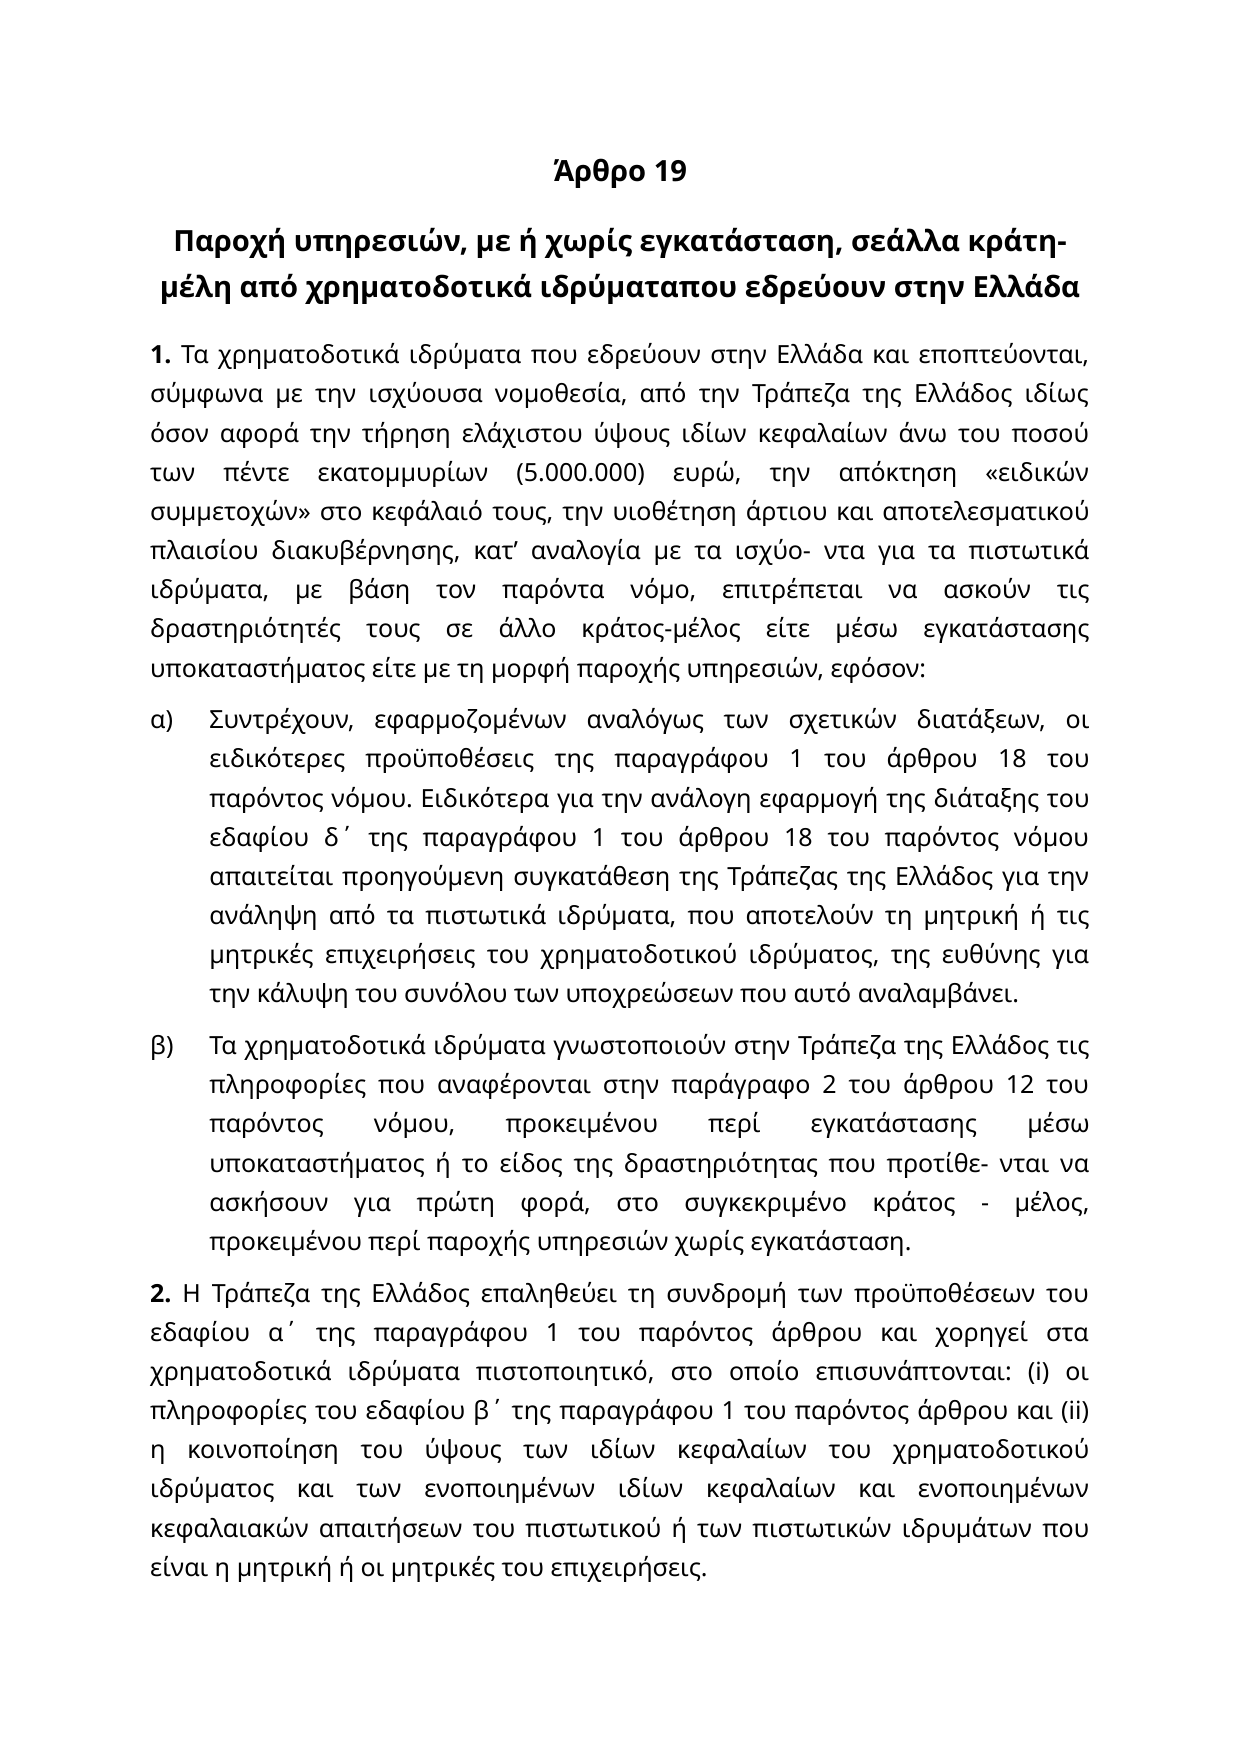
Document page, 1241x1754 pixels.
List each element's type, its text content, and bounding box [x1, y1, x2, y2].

subtitle Παροχή υπηρεσιών, με ή χωρίς εγκατάσταση, σεάλλα κράτη-μέλη από χρηματοδοτικά ιδρύματαπου εδρεύουν στην Ελλάδα [150, 221, 1090, 306]
subtitle Άρθρο 19 [150, 150, 1090, 190]
text 1. Τα χρηματοδοτικά ιδρύματα που εδρεύουν στην Ελλάδα και εποπτεύονται, σύμφωνα με την ισχύουσα νομοθεσία, από την Τράπεζα της Ελλάδος ιδίως όσον αφορά την τήρηση ελάχιστου ύψους ιδίων κεφαλαίων άνω του ποσού των πέντε εκατομμυρίων (5.000.000) ευρώ, την απόκτηση «ειδικών συμμετοχών» στο κεφάλαιό τους, την υιοθέτηση άρτιου και αποτελεσματικού πλαισίου διακυβέρνησης, κατ’ αναλογία με τα ισχύο- ντα για τα πιστωτικά ιδρύματα, με βάση τον παρόντα νόμο, επιτρέπεται να ασκούν τις δραστηριότητές τους σε άλλο κράτος-μέλος είτε μέσω εγκατάστασης υποκαταστήματος είτε με τη μορφή παροχής υπηρεσιών, εφόσον: [150, 337, 1090, 684]
list β) Τα χρηματοδοτικά ιδρύματα γνωστοποιούν στην Τράπεζα της Ελλάδος τις πληροφορίες που αναφέρονται στην παράγραφο 2 του άρθρου 12 του παρόντος νόμου, προκειμένου περί εγκατάστασης μέσω υποκαταστήματος ή το είδος της δραστηριότητας που προτίθε- νται να ασκήσουν για πρώτη φορά, στο συγκεκριμένο κράτος - μέλος, προκειμένου περί παροχής υπηρεσιών χωρίς εγκατάσταση. [150, 1028, 1090, 1258]
text 2. Η Τράπεζα της Ελλάδος επαληθεύει τη συνδρομή των προϋποθέσεων του εδαφίου α΄ της παραγράφου 1 του παρόντος άρθρου και χορηγεί στα χρηματοδοτικά ιδρύματα πιστοποιητικό, στο οποίο επισυνάπτονται: (i) οι πληροφορίες του εδαφίου β΄ της παραγράφου 1 του παρόντος άρθρου και (ii) η κοινοποίηση του ύψους των ιδίων κεφαλαίων του χρηματοδοτικού ιδρύματος και των ενοποιημένων ιδίων κεφαλαίων και ενοποιημένων κεφαλαιακών απαιτήσεων του πιστωτικού ή των πιστωτικών ιδρυμάτων που είναι η μητρική ή οι μητρικές του επιχειρήσεις. [150, 1275, 1090, 1583]
list α) Συντρέχουν, εφαρμοζομένων αναλόγως των σχετικών διατάξεων, οι ειδικότερες προϋποθέσεις της παραγράφου 1 του άρθρου 18 του παρόντος νόμου. Ειδικότερα για την ανάλογη εφαρμογή της διάταξης του εδαφίου δ΄ της παραγράφου 1 του άρθρου 18 του παρόντος νόμου απαιτείται προηγούμενη συγκατάθεση της Τράπεζας της Ελλάδος για την ανάληψη από τα πιστωτικά ιδρύματα, που αποτελούν τη μητρική ή τις μητρικές επιχειρήσεις του χρηματοδοτικού ιδρύματος, της ευθύνης για την κάλυψη του συνόλου των υποχρεώσεων που αυτό αναλαμβάνει. [150, 702, 1090, 1010]
